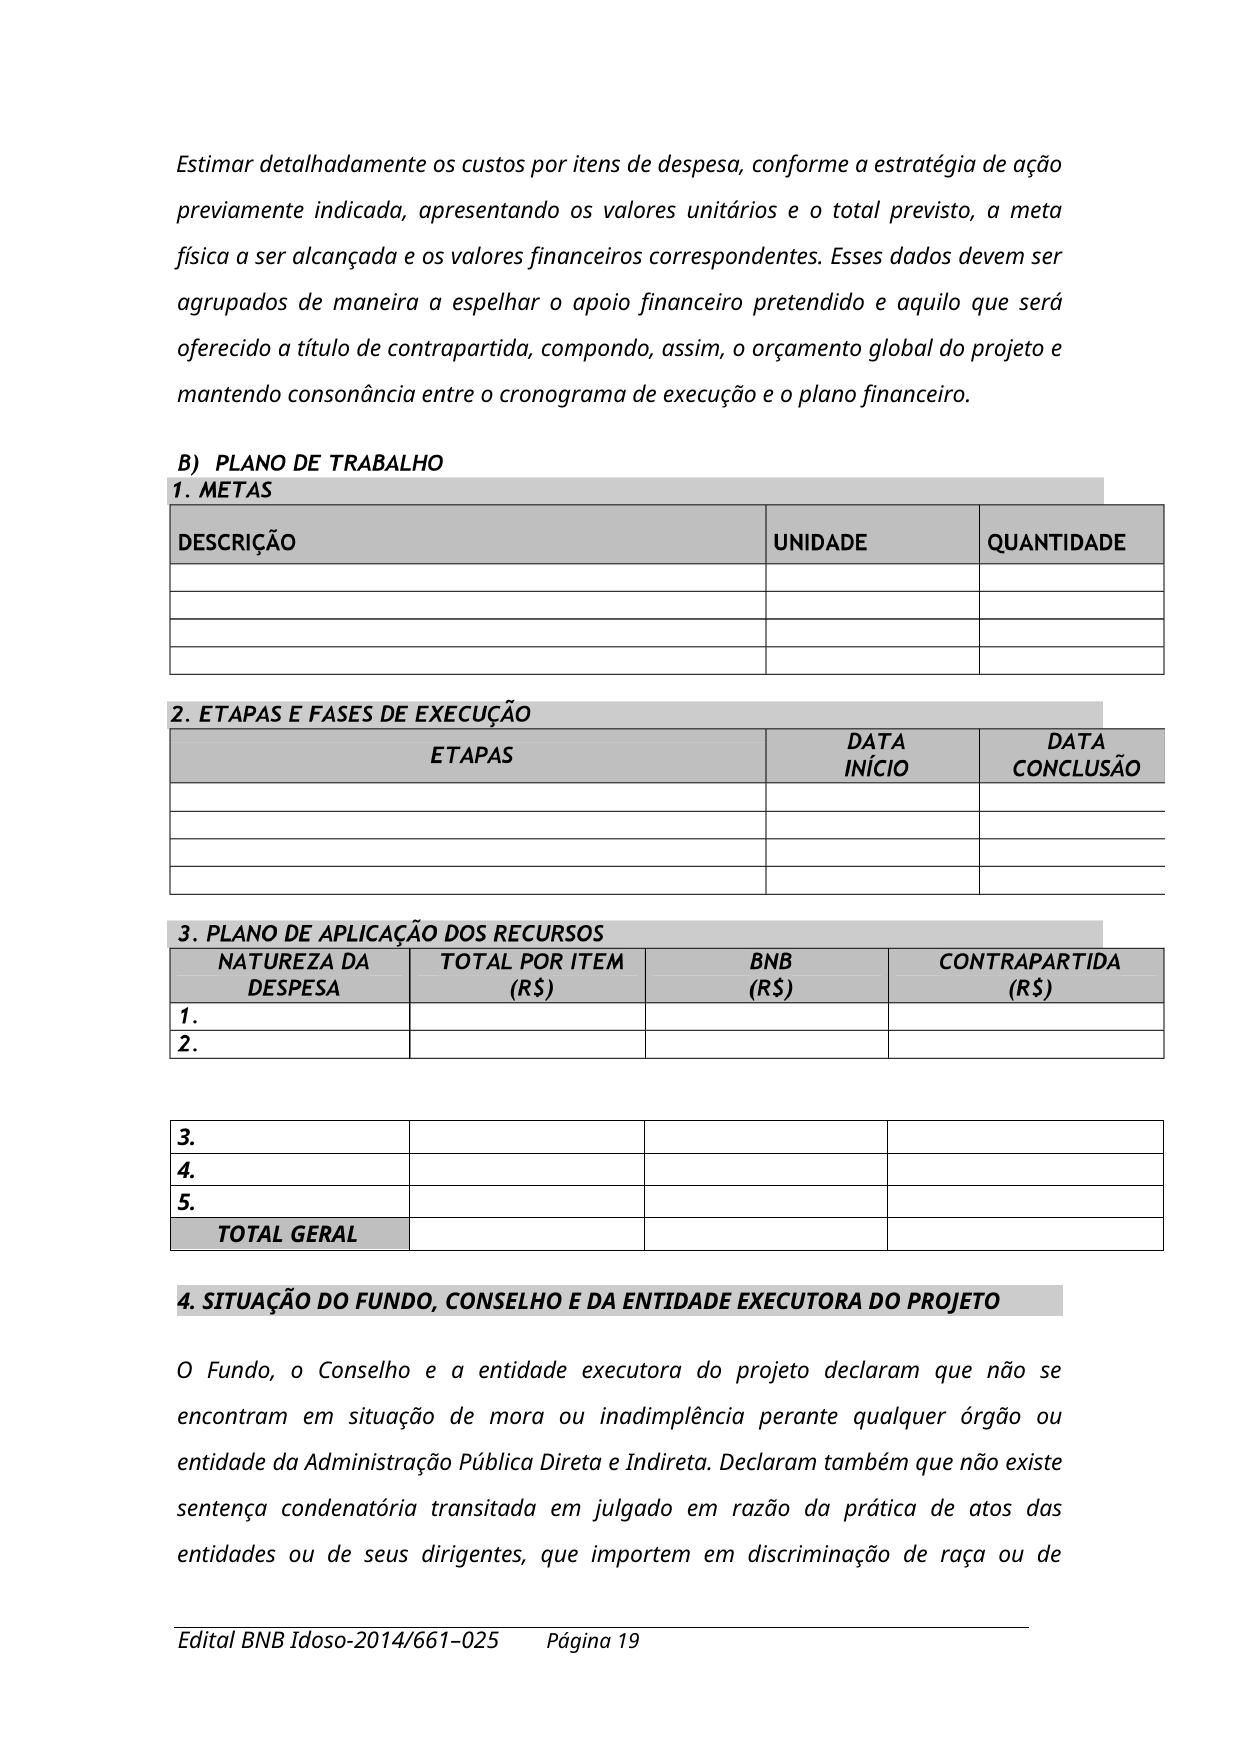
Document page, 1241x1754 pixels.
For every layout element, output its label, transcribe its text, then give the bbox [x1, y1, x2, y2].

table_cell [645, 1186, 887, 1217]
table_header 3. [171, 1121, 409, 1153]
table_cell [410, 1218, 644, 1249]
table_header [410, 1121, 644, 1153]
table_cell [888, 1218, 1163, 1249]
table_cell [410, 1186, 644, 1217]
table_cell [888, 1154, 1163, 1185]
table_cell TOTAL GERAL [171, 1218, 409, 1249]
table_cell [645, 1218, 887, 1249]
table_cell [645, 1154, 887, 1185]
text 4. SITUAÇÃO DO FUNDO, CONSELHO E DA ENTIDADE EXECUTORA DO PROJETO [177, 1285, 1063, 1316]
picture [166, 453, 1165, 1059]
table_header [888, 1121, 1163, 1153]
table_cell [888, 1186, 1163, 1217]
table_cell [410, 1154, 644, 1185]
table_cell 4. [171, 1154, 409, 1185]
text O Fundo, o Conselho e a entidade executora do projeto declaram que não se encontram em situação de mora ou inadimplência perante qualquer órgão ou entidade da Administração Pública Direta e Indireta. Declaram também que não existe sentença condenatória transitada em julgado em razão da prática de atos das entidades ou de seus dirigentes, que importem em discriminação de raça ou de [176, 1354, 1063, 1569]
table_cell 5. [171, 1186, 409, 1217]
text Estimar detalhadamente os custos por itens de despesa, conforme a estratégia de ação previamente indicada, apresentando os valores unitários e o total previsto, a meta física a ser alcançada e os valores financeiros correspondentes. Esses dados devem ser agrupados de maneira a espelhar o apoio financeiro pretendido e aquilo que será oferecido a título de contrapartida, compondo, assim, o orçamento global do projeto e mantendo consonância entre o cronograma de execução e o plano financeiro. [176, 148, 1063, 409]
table_header [645, 1121, 887, 1153]
